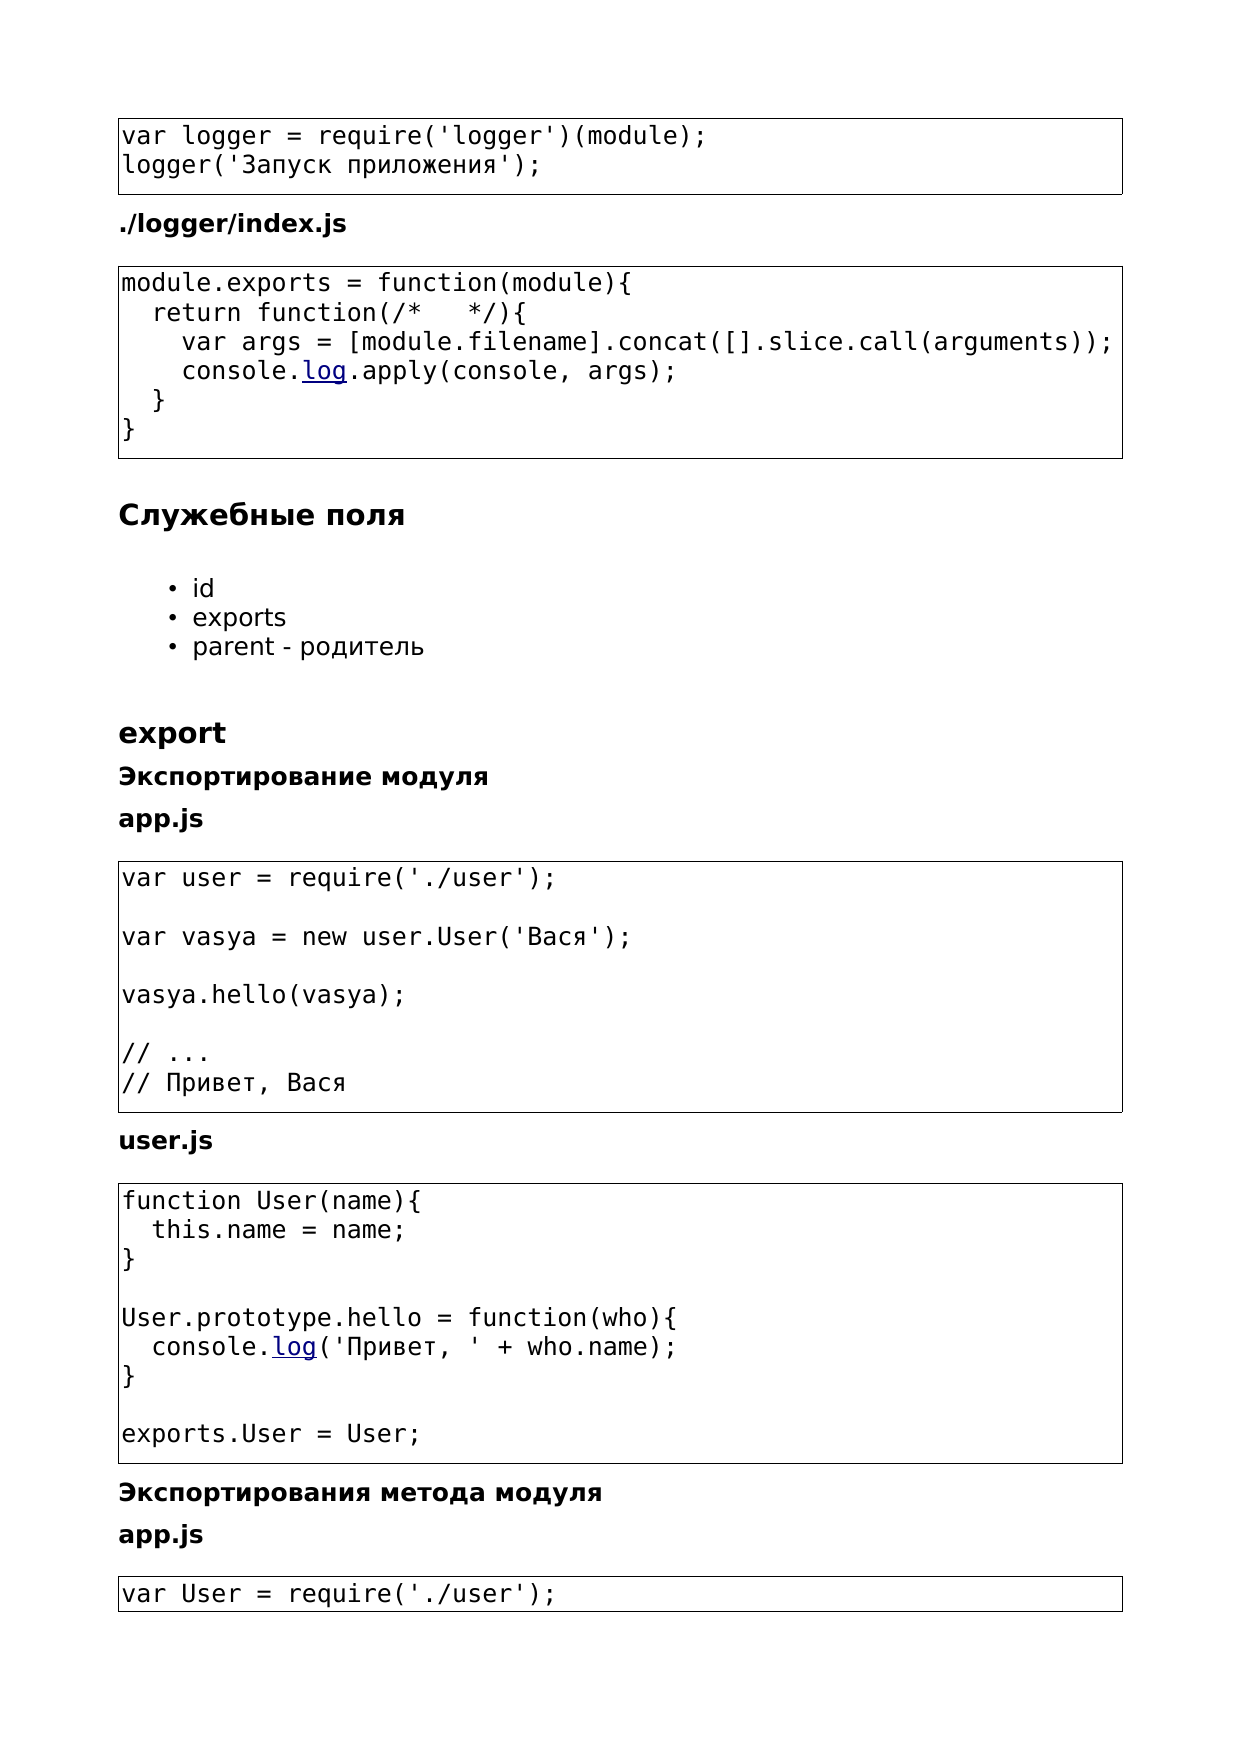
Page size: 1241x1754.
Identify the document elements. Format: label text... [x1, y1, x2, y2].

table_header var user = require('./user'); var vasya = new user.User('Вася'); vasya.hello(vasya); // ... // Привет, Вася [119, 862, 1122, 1112]
table_header module.exports = function(module){ return function(/* */){ var args = [module.filename].concat([].slice.call(arguments)); console.log.apply(console, args); } } [119, 267, 1122, 458]
subtitle export [118, 716, 1122, 750]
list id [177, 574, 1122, 603]
text app.js [118, 804, 1122, 833]
text user.js [118, 1127, 1122, 1156]
text app.js [118, 1520, 1122, 1549]
table_header function User(name){ this.name = name; } User.prototype.hello = function(who){ console.log('Привет, ' + who.name); } exports.User = User; [119, 1184, 1122, 1463]
list exports [177, 603, 1122, 632]
subtitle Служебные поля [118, 498, 1122, 532]
text ./logger/index.js [118, 209, 1122, 238]
table_header var User = require('./user'); [119, 1577, 1122, 1611]
list parent - родитель [177, 632, 1122, 662]
text Экспортирование модуля [118, 762, 1122, 792]
text Экспортирования метода модуля [118, 1478, 1122, 1507]
table_header var logger = require('logger')(module); logger('Запуск приложения'); [119, 119, 1122, 194]
